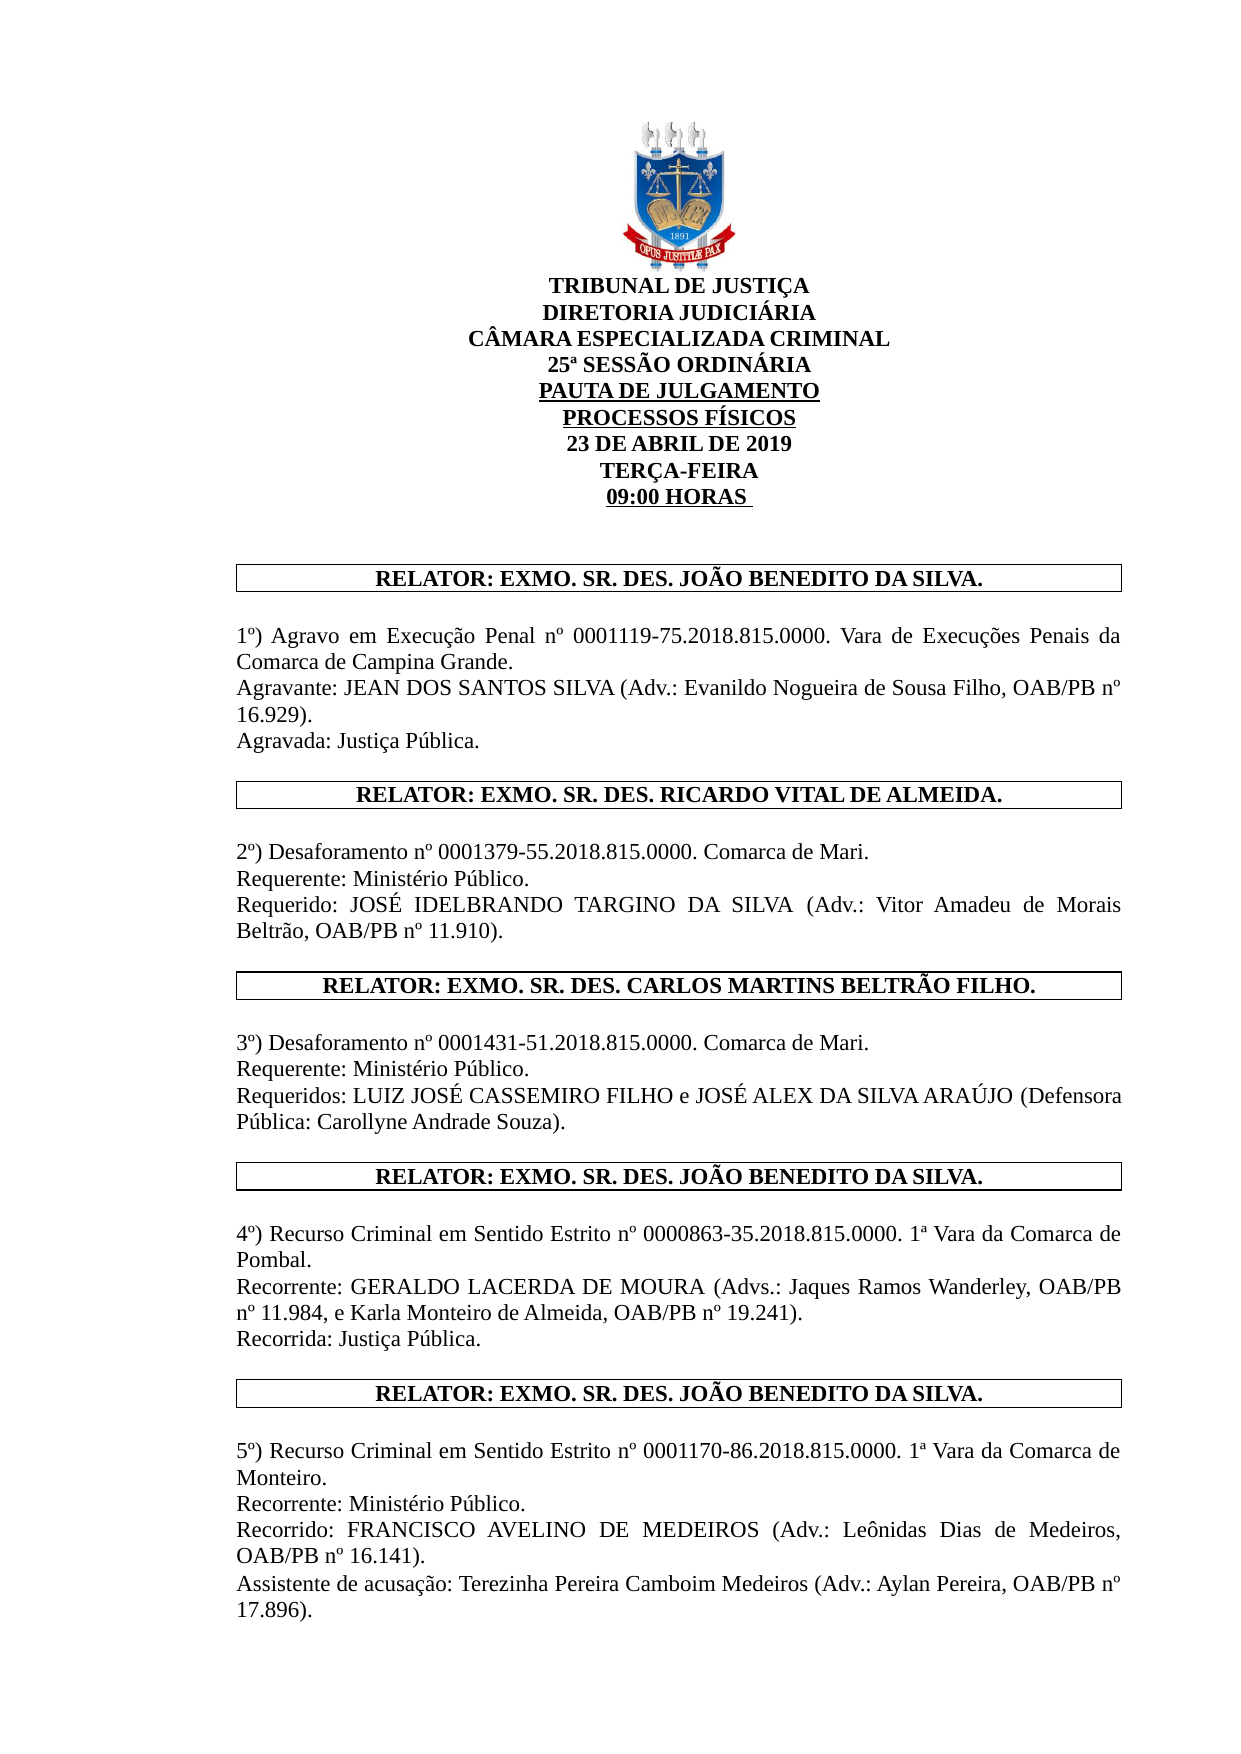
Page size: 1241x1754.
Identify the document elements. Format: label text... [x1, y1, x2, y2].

text 09:00 HORAS [236, 483, 1122, 509]
text RELATOR: EXMO. SR. DES. JOÃO BENEDITO DA SILVA. [237, 1380, 1121, 1407]
text TERÇA-FEIRA [236, 457, 1122, 483]
text Requerente: Ministério Público. [236, 1056, 1122, 1082]
text Assistente de acusação: Terezinha Pereira Camboim Medeiros (Adv.: Aylan Pereira, OAB/PB nº 17.896). [236, 1569, 1122, 1622]
text Recorrente: Ministério Público. [236, 1490, 1122, 1516]
text PROCESSOS FÍSICOS [236, 404, 1122, 430]
text DIRETORIA JUDICIÁRIA [236, 298, 1122, 325]
text Recorrido: FRANCISCO AVELINO DE MEDEIROS (Adv.: Leônidas Dias de Medeiros, OAB/PB nº 16.141). [236, 1516, 1122, 1569]
text Requerente: Ministério Público. [236, 865, 1122, 891]
text Requeridos: LUIZ JOSÉ CASSEMIRO FILHO e JOSÉ ALEX DA SILVA ARAÚJO (Defensora Pública: Carollyne Andrade Souza). [236, 1082, 1122, 1134]
text Agravante: JEAN DOS SANTOS SILVA (Adv.: Evanildo Nogueira de Sousa Filho, OAB/PB nº 16.929). [236, 674, 1122, 727]
text 25ª SESSÃO ORDINÁRIA [236, 351, 1122, 378]
text 4º) Recurso Criminal em Sentido Estrito nº 0000863-35.2018.815.0000. 1ª Vara da Comarca de Pombal. [236, 1220, 1122, 1273]
text 5º) Recurso Criminal em Sentido Estrito nº 0001170-86.2018.815.0000. 1ª Vara da Comarca de Monteiro. [236, 1437, 1122, 1490]
text Requerido: JOSÉ IDELBRANDO TARGINO DA SILVA (Adv.: Vitor Amadeu de Morais Beltrão, OAB/PB nº 11.910). [236, 891, 1122, 944]
text 2º) Desaforamento nº 0001379-55.2018.815.0000. Comarca de Mari. [236, 838, 1122, 865]
text 3º) Desaforamento nº 0001431-51.2018.815.0000. Comarca de Mari. [236, 1029, 1122, 1056]
text PAUTA DE JULGAMENTO [236, 378, 1122, 404]
text Agravada: Justiça Pública. [236, 727, 1122, 753]
text RELATOR: EXMO. SR. DES. JOÃO BENEDITO DA SILVA. [237, 565, 1121, 591]
text Recorrente: GERALDO LACERDA DE MOURA (Advs.: Jaques Ramos Wanderley, OAB/PB nº 11.984, e Karla Monteiro de Almeida, OAB/PB nº 19.241). [236, 1273, 1122, 1325]
picture [622, 122, 736, 272]
text RELATOR: EXMO. SR. DES. RICARDO VITAL DE ALMEIDA. [237, 782, 1121, 808]
text CÂMARA ESPECIALIZADA CRIMINAL [236, 325, 1122, 351]
text 1º) Agravo em Execução Penal nº 0001119-75.2018.815.0000. Vara de Execuções Penais da Comarca de Campina Grande. [236, 622, 1122, 674]
text RELATOR: EXMO. SR. DES. JOÃO BENEDITO DA SILVA. [237, 1163, 1121, 1189]
text 23 DE ABRIL DE 2019 [236, 430, 1122, 457]
text Recorrida: Justiça Pública. [236, 1325, 1122, 1352]
text RELATOR: EXMO. SR. DES. CARLOS MARTINS BELTRÃO FILHO. [237, 973, 1121, 999]
text TRIBUNAL DE JUSTIÇA [236, 272, 1122, 298]
